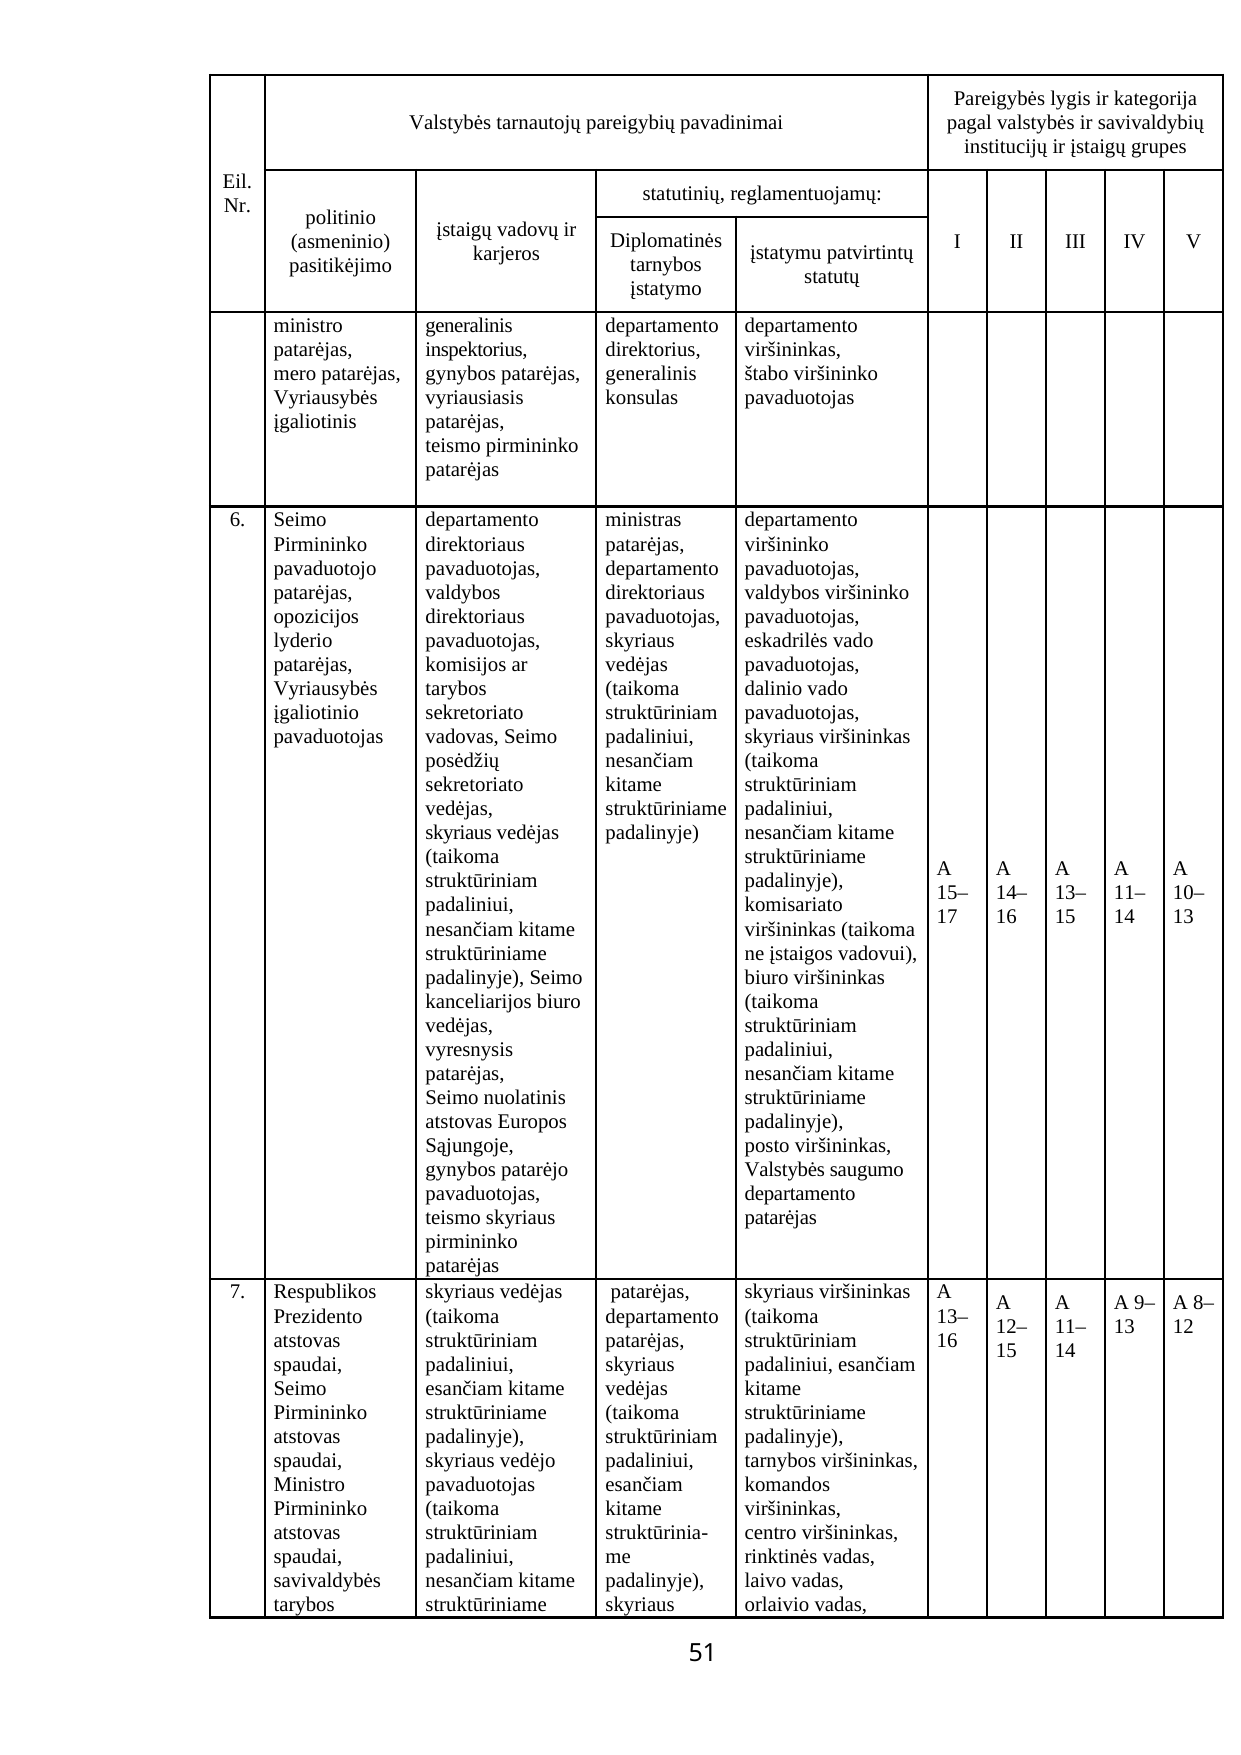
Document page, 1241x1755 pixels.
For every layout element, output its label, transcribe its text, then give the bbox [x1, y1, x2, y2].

table_cell V [1165, 171, 1222, 311]
table_cell departamento viršininko pavaduotojas, valdybos viršininko pavaduotojas, eskadrilės vado pavaduotojas, dalinio vado pavaduotojas, skyriaus viršininkas (taikoma struktūriniam padaliniui, nesančiam kitame struktūriniame padalinyje), komisariato viršininkas (taikoma ne įstaigos vadovui), biuro viršininkas (taikoma struktūriniam padaliniui, nesančiam kitame struktūriniame padalinyje), posto viršininkas, Valstybės saugumo departamento patarėjas [737, 508, 927, 1277]
table_cell [211, 313, 264, 505]
table_cell 6. [211, 508, 264, 1277]
table_cell statutinių, reglamentuojamų: [597, 171, 927, 216]
table_cell Diplomatinės tarnybos įstatymo [597, 218, 735, 311]
table_cell A 11–14 [1047, 1280, 1104, 1616]
table_header Eil. Nr. [211, 76, 264, 311]
table_cell A 10–13 [1165, 508, 1222, 1277]
table_cell generalinis inspektorius, gynybos patarėjas, vyriausiasis patarėjas, teismo pirmininko patarėjas [417, 313, 595, 505]
table_cell III [1047, 171, 1104, 311]
table_cell įstaigų vadovų ir karjeros [417, 171, 595, 311]
table_cell A 11–14 [1106, 508, 1163, 1277]
table_cell [1047, 313, 1104, 505]
table_cell A 9–13 [1106, 1280, 1163, 1616]
table_cell A 15–17 [929, 508, 986, 1277]
table_cell [988, 313, 1045, 505]
table_cell A 8–12 [1165, 1280, 1222, 1616]
table_cell I [929, 171, 986, 311]
table_cell II [988, 171, 1045, 311]
table_cell IV [1106, 171, 1163, 311]
table_cell 7. [211, 1280, 264, 1616]
table_cell skyriaus viršininkas (taikoma struktūriniam padaliniui, esančiam kitame struktūriniame padalinyje), tarnybos viršininkas, komandos viršininkas, centro viršininkas, rinktinės vadas, laivo vadas, orlaivio vadas, [737, 1280, 927, 1616]
table_header Valstybės tarnautojų pareigybių pavadinimai [266, 76, 927, 169]
table_header Pareigybės lygis ir kategorija pagal valstybės ir savivaldybių institucijų ir įstaigų grupes [929, 76, 1222, 169]
table_cell A 12–15 [988, 1280, 1045, 1616]
table_cell [1106, 313, 1163, 505]
table_cell ministro patarėjas, mero patarėjas, Vyriausybės įgaliotinis [266, 313, 415, 505]
table_cell [929, 313, 986, 505]
table_cell departamento viršininkas, štabo viršininko pavaduotojas [737, 313, 927, 505]
table_cell patarėjas, departamento patarėjas, skyriaus vedėjas (taikoma struktūriniam padaliniui, esančiam kitame struktūrinia-me padalinyje), skyriaus [597, 1280, 735, 1616]
table_cell departamento direktorius, generalinis konsulas [597, 313, 735, 505]
table_cell [1165, 313, 1222, 505]
table_cell A 13–16 [929, 1280, 986, 1616]
table_cell departamento direktoriaus pavaduotojas, valdybos direktoriaus pavaduotojas, komisijos ar tarybos sekretoriato vadovas, Seimo posėdžių sekretoriato vedėjas, skyriaus vedėjas (taikoma struktūriniam padaliniui, nesančiam kitame struktūriniame padalinyje), Seimo kanceliarijos biuro vedėjas, vyresnysis patarėjas, Seimo nuolatinis atstovas Europos Sąjungoje, gynybos patarėjo pavaduotojas, teismo skyriaus pirmininko patarėjas [417, 508, 595, 1277]
table_cell įstatymu patvirtintų statutų [737, 218, 927, 311]
table_cell politinio (asmeninio) pasitikėjimo [266, 171, 415, 311]
table_cell A 14–16 [988, 508, 1045, 1277]
table_cell ministras patarėjas, departamento direktoriaus pavaduotojas, skyriaus vedėjas (taikoma struktūriniam padaliniui, nesančiam kitame struktūriniame padalinyje) [597, 508, 735, 1277]
table_cell Seimo Pirmininko pavaduotojo patarėjas, opozicijos lyderio patarėjas, Vyriausybės įgaliotinio pavaduotojas [266, 508, 415, 1277]
table_cell Respublikos Prezidento atstovas spaudai, Seimo Pirmininko atstovas spaudai, Ministro Pirmininko atstovas spaudai, savivaldybės tarybos [266, 1280, 415, 1616]
table_cell A 13–15 [1047, 508, 1104, 1277]
table_cell skyriaus vedėjas (taikoma struktūriniam padaliniui, esančiam kitame struktūriniame padalinyje), skyriaus vedėjo pavaduotojas (taikoma struktūriniam padaliniui, nesančiam kitame struktūriniame [417, 1280, 595, 1616]
